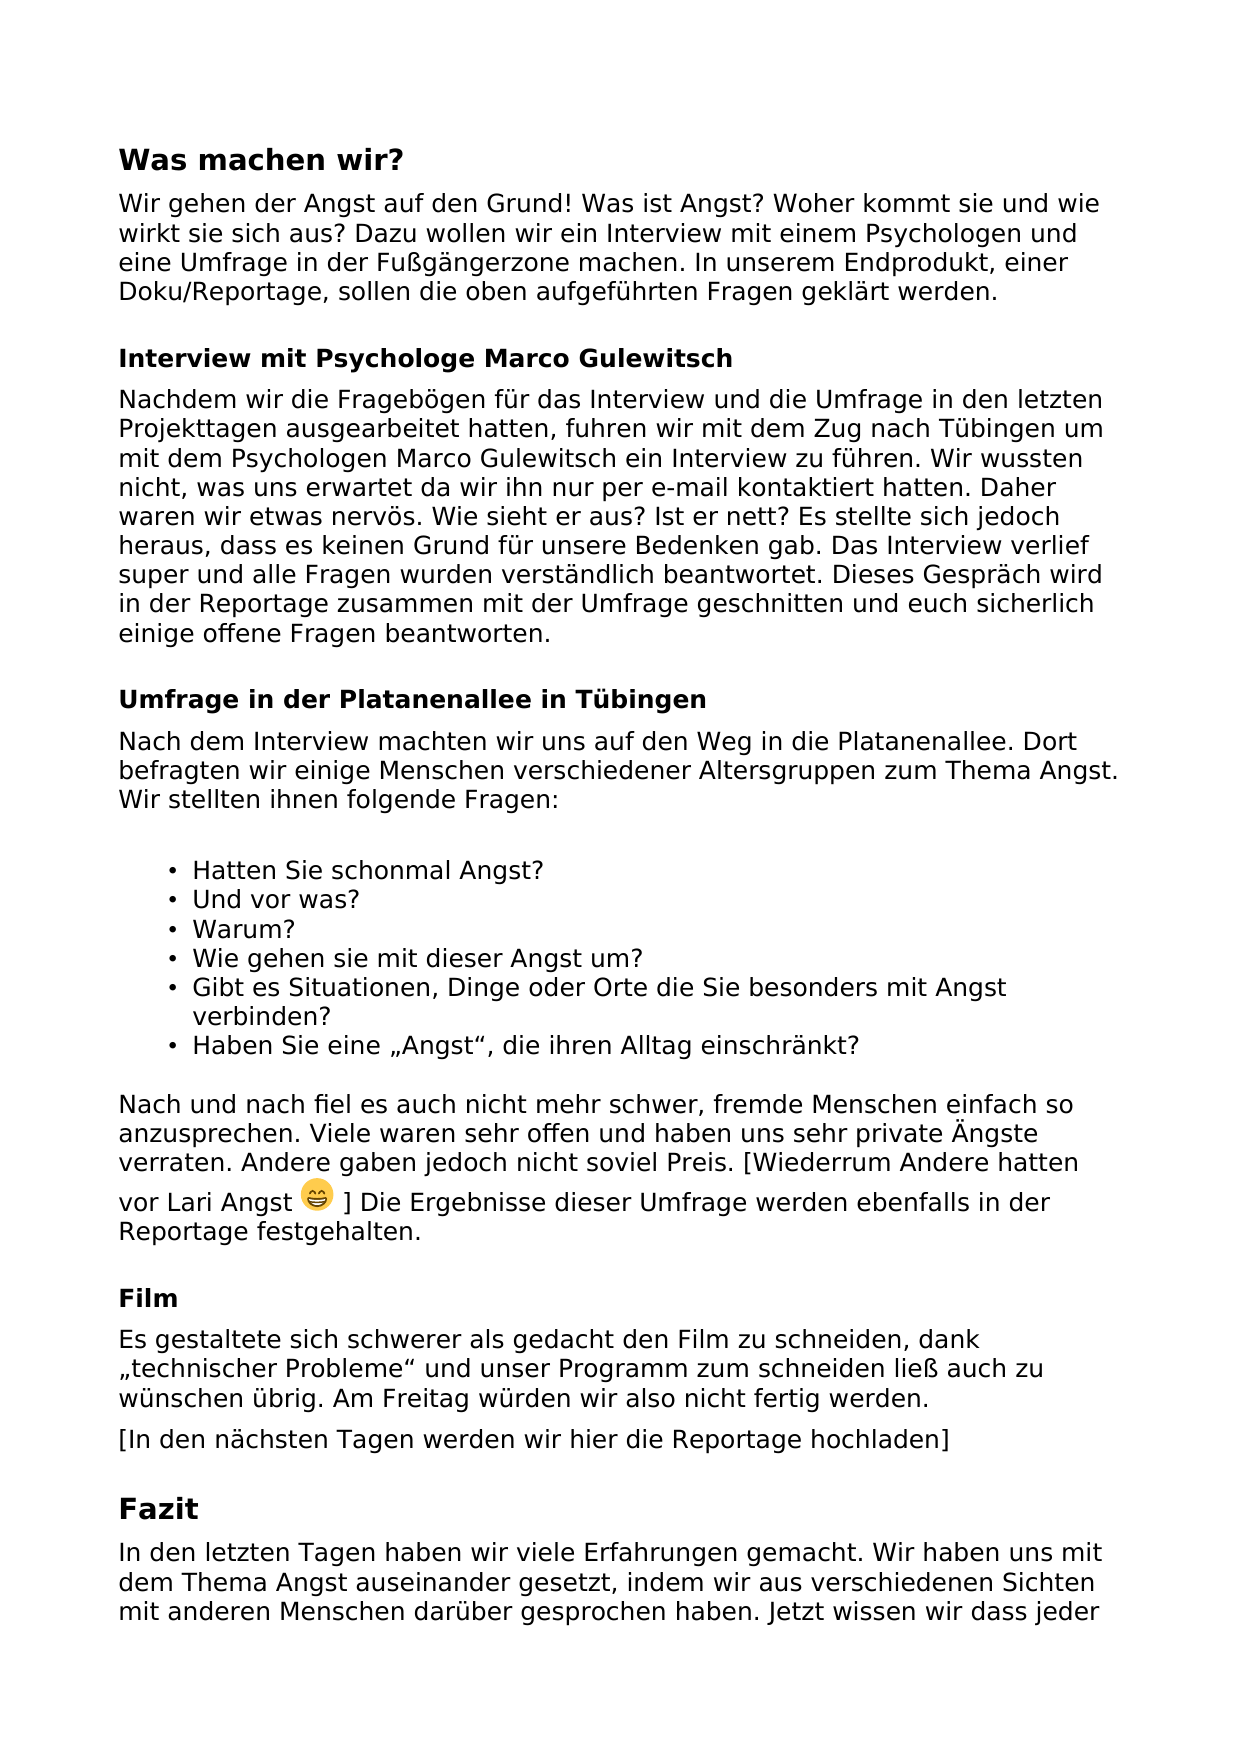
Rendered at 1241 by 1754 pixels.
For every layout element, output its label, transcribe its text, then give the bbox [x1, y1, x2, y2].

list Hatten Sie schonmal Angst? [177, 857, 1122, 886]
text Nach und nach fiel es auch nicht mehr schwer, fremde Menschen einfach so anzusprechen. Viele waren sehr offen und haben uns sehr private Ängste verraten. Andere gaben jedoch nicht soviel Preis. [Wiederrum Andere hatten vor Lari Angst ] Die Ergebnisse dieser Umfrage werden ebenfalls in der Reportage festgehalten. [118, 1090, 1122, 1246]
subtitle Umfrage in der Platanenallee in Tübingen [118, 685, 1122, 714]
subtitle Film [118, 1284, 1122, 1313]
list Und vor was? [177, 886, 1122, 915]
text Nach dem Interview machten wir uns auf den Weg in die Platanenallee. Dort befragten wir einige Menschen verschiedener Altersgruppen zum Thema Angst. Wir stellten ihnen folgende Fragen: [118, 727, 1122, 814]
text Wir gehen der Angst auf den Grund! Was ist Angst? Woher kommt sie und wie wirkt sie sich aus? Dazu wollen wir ein Interview mit einem Psychologen und eine Umfrage in der Fußgängerzone machen. In unserem Endprodukt, einer Doku/Reportage, sollen die oben aufgeführten Fragen geklärt werden. [118, 189, 1122, 306]
list Wie gehen sie mit dieser Angst um? [177, 944, 1122, 973]
text Nachdem wir die Fragebögen für das Interview und die Umfrage in den letzten Projekttagen ausgearbeitet hatten, fuhren wir mit dem Zug nach Tübingen um mit dem Psychologen Marco Gulewitsch ein Interview zu führen. Wir wussten nicht, was uns erwartet da wir ihn nur per e-mail kontaktiert hatten. Daher waren wir etwas nervös. Wie sieht er aus? Ist er nett? Es stellte sich jedoch heraus, dass es keinen Grund für unsere Bedenken gab. Das Interview verlief super und alle Fragen wurden verständlich beantwortet. Dieses Gespräch wird in der Reportage zusammen mit der Umfrage geschnitten und euch sicherlich einige offene Fragen beantworten. [118, 385, 1122, 648]
list Haben Sie eine „Angst“, die ihren Alltag einschränkt? [177, 1032, 1122, 1061]
text In den letzten Tagen haben wir viele Erfahrungen gemacht. Wir haben uns mit dem Thema Angst auseinander gesetzt, indem wir aus verschiedenen Sichten mit anderen Menschen darüber gesprochen haben. Jetzt wissen wir dass jeder [118, 1538, 1122, 1626]
list Gibt es Situationen, Dinge oder Orte die Sie besonders mit Angst verbinden? [177, 973, 1122, 1032]
subtitle Fazit [118, 1492, 1122, 1526]
list Warum? [177, 915, 1122, 944]
subtitle Interview mit Psychologe Marco Gulewitsch [118, 344, 1122, 373]
text Es gestaltete sich schwerer als gedacht den Film zu schneiden, dank „technischer Probleme“ und unser Programm zum schneiden ließ auch zu wünschen übrig. Am Freitag würden wir also nicht fertig werden. [118, 1325, 1122, 1413]
subtitle Was machen wir? [118, 143, 1122, 177]
text [In den nächsten Tagen werden wir hier die Reportage hochladen] [118, 1425, 1122, 1454]
